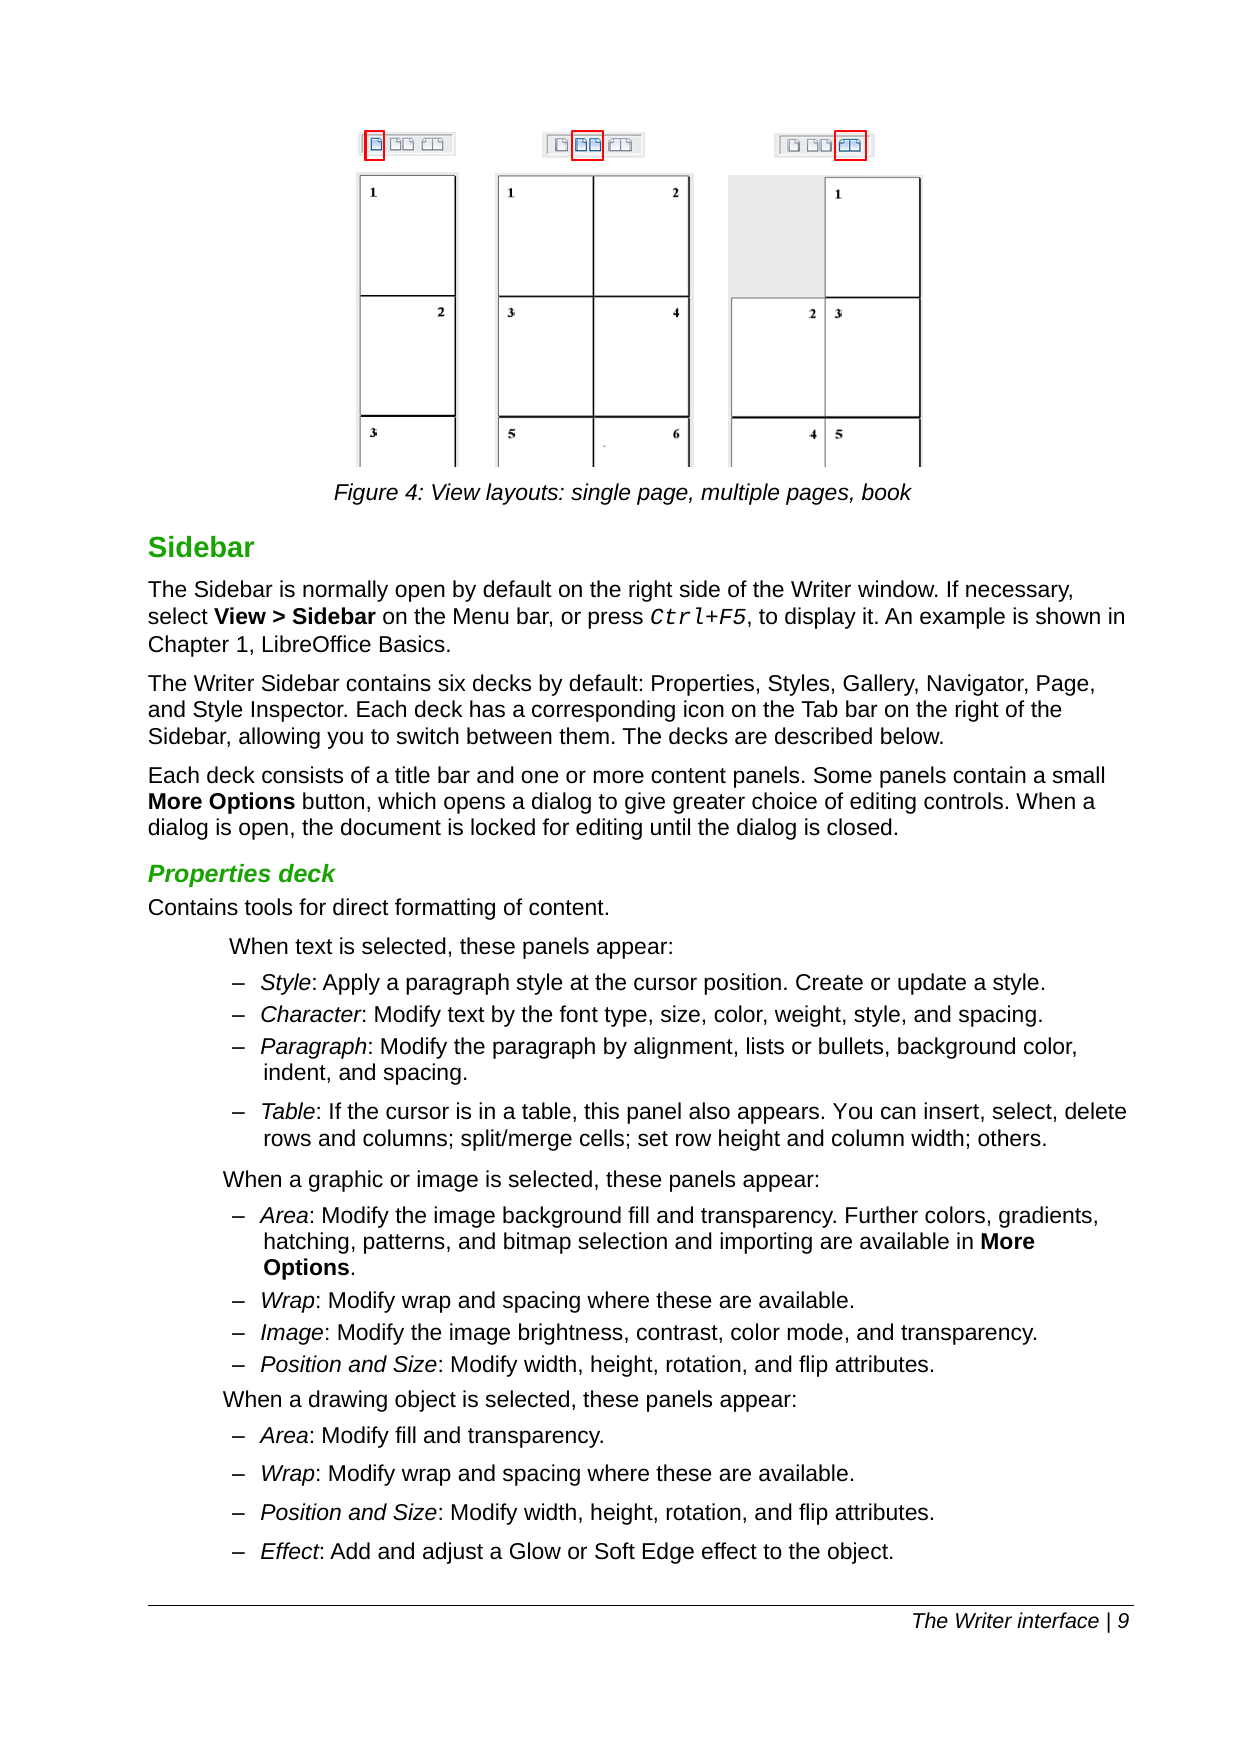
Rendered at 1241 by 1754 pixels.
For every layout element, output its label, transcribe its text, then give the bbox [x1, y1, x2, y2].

text When a drawing object is selected, these panels appear: [223, 1386, 1134, 1413]
text The Sidebar is normally open by default on the right side of the Writer window. If necessary, select View > Sidebar on the Menu bar, or press Ctrl+F5, to display it. An example is shown in Chapter 1, LibreOffice Basics. [148, 576, 1134, 657]
list Position and Size: Modify width, height, rotation, and flip attributes. [229, 1496, 1134, 1526]
text When a graphic or image is selected, these panels appear: [223, 1166, 1134, 1193]
list Wrap: Modify wrap and spacing where these are available. [229, 1284, 1134, 1313]
text The Writer Sidebar contains six decks by default: Properties, Styles, Gallery, Navigator, Page, and Style Inspector. Each deck has a corresponding icon on the Tab bar on the right of the Sidebar, allowing you to switch between them. The decks are described below. [148, 670, 1134, 749]
subtitle Sidebar [148, 530, 1134, 564]
list Wrap: Modify wrap and spacing where these are available. [229, 1457, 1134, 1487]
text Contains tools for direct formatting of content. [148, 894, 1134, 921]
list Character: Modify text by the font type, size, color, weight, style, and spacing. [229, 998, 1134, 1027]
list Table: If the cursor is in a table, this panel also appears. You can insert, select, delete rows and columns; split/merge cells; set row height and column width; others. [229, 1095, 1134, 1154]
list Area: Modify the image background fill and transparency. Further colors, gradients, hatching, patterns, and bitmap selection and importing are available in More Options. [229, 1199, 1134, 1281]
list Style: Apply a paragraph style at the cursor position. Create or update a style. [229, 966, 1134, 995]
list Position and Size: Modify width, height, rotation, and flip attributes. [229, 1348, 1134, 1380]
list Image: Modify the image brightness, contrast, color mode, and transparency. [229, 1316, 1134, 1345]
text Figure 4: View layouts: single page, multiple pages, book [333, 479, 948, 505]
list Paragraph: Modify the paragraph by alignment, lists or bullets, background color, indent, and spacing. [229, 1030, 1134, 1086]
text When text is selected, these panels appear: [223, 933, 1134, 959]
text Each deck consists of a title bar and one or more content panels. Some panels contain a small More Options button, which opens a dialog to give greater choice of editing controls. When a dialog is open, the document is locked for editing until the dialog is closed. [148, 762, 1134, 841]
picture [345, 118, 937, 467]
list Effect: Add and adjust a Glow or Soft Edge effect to the object. [229, 1535, 1134, 1567]
subtitle Properties deck [148, 859, 1134, 888]
list Area: Modify fill and transparency. [229, 1419, 1134, 1448]
